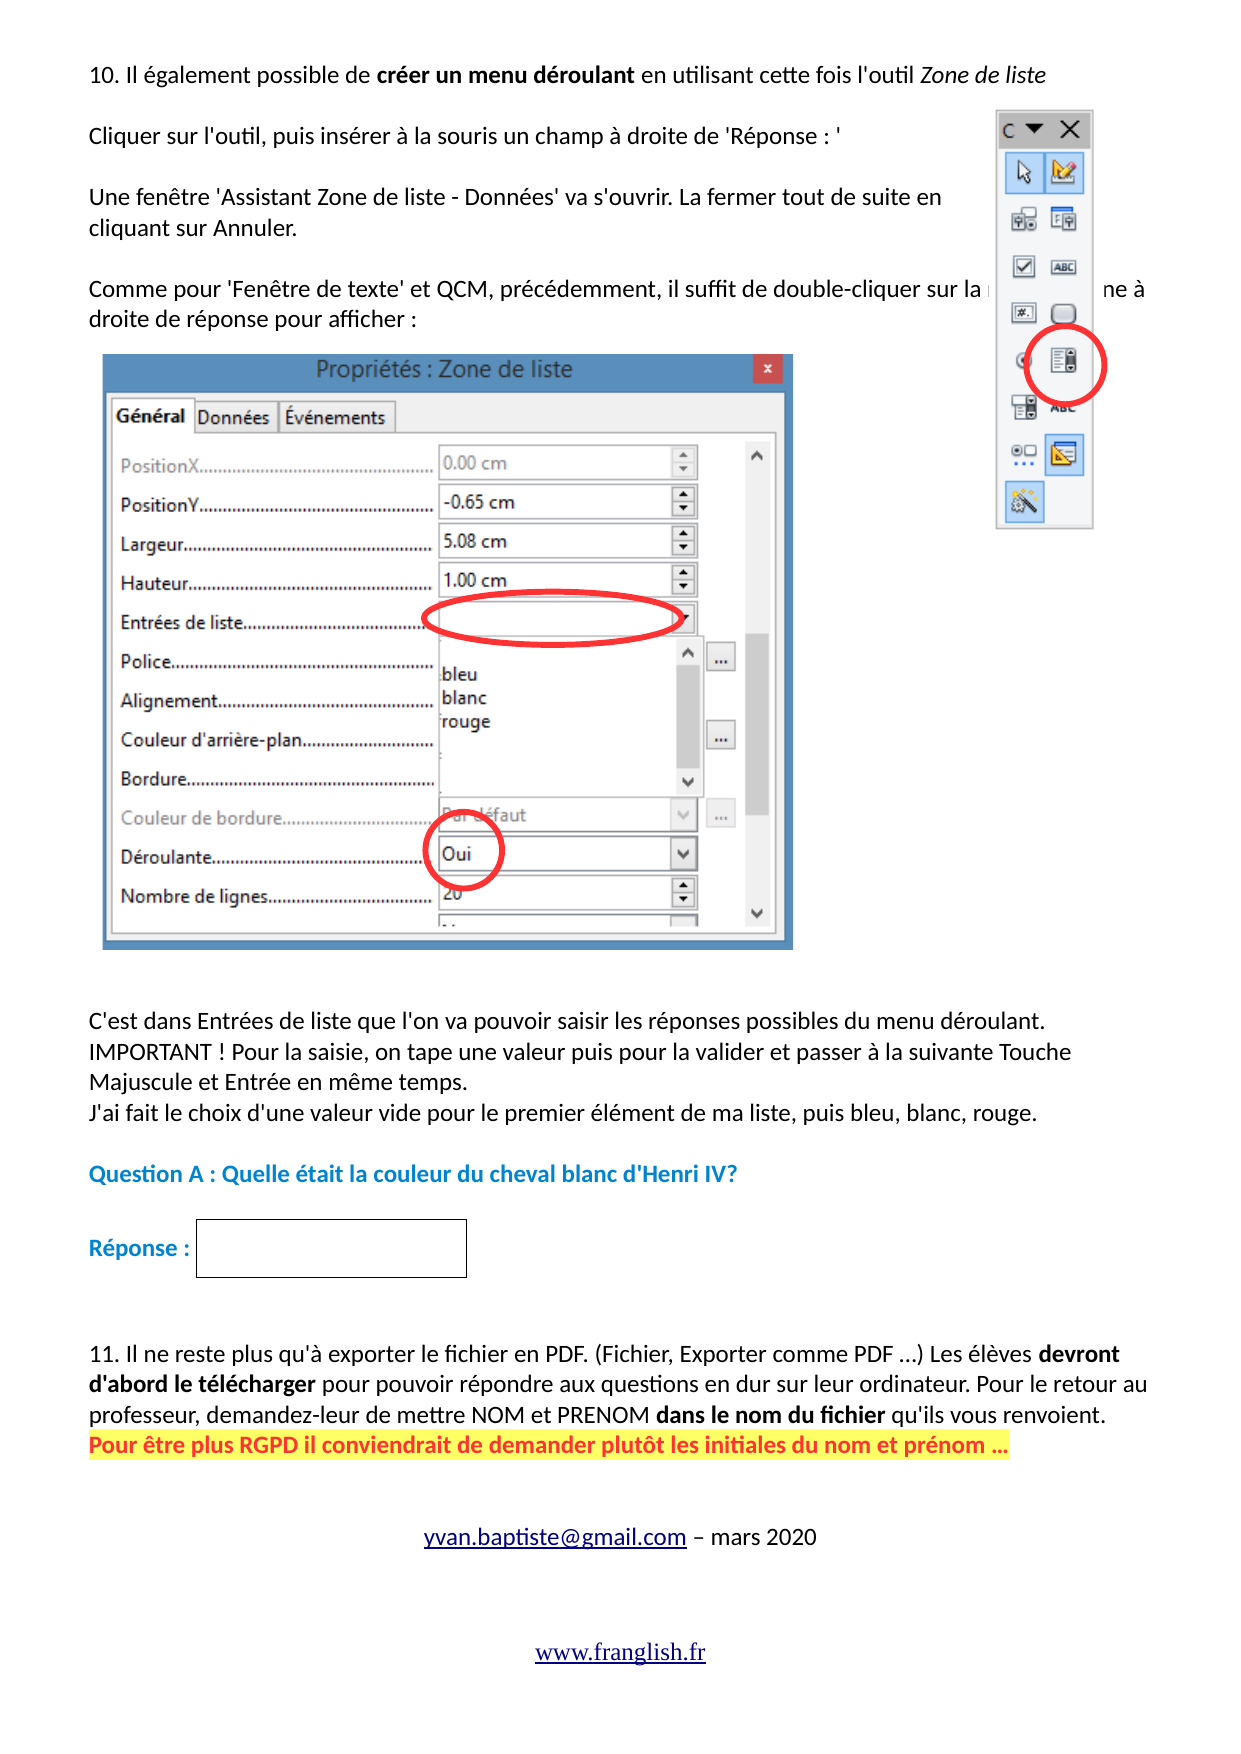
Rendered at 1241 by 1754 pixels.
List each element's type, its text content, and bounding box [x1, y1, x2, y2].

picture [988, 99, 1105, 539]
text yvan.baptiste@gmail.com – mars 2020 [88, 1521, 1152, 1582]
picture [1030, 330, 1101, 401]
text 10. Il également possible de créer un menu déroulant en utilisant cette fois l'outil Zone de liste Cliquer sur l'outil, puis insérer à la souris un champ à droite de 'Réponse : ' Une fenêtre 'Assistant Zone de liste - Données' va s'ouvrir. La fermer tout de suite en cliquant sur Annuler. Comme pour 'Fenêtre de texte' et QCM, précédemment, il suffit de double-cliquer sur la nouvelle zone à droite de réponse pour afficher : C'est dans Entrées de liste que l'on va pouvoir saisir les réponses possibles du menu déroulant. IMPORTANT ! Pour la saisie, on tape une valeur puis pour la valider et passer à la suivante Touche Majuscule et Entrée en même temps. J'ai fait le choix d'une valeur vide pour le premier élément de ma liste, puis bleu, blanc, rouge. Question A : Quelle était la couleur du cheval blanc d'Henri IV? Réponse : 11. Il ne reste plus qu'à exporter le fichier en PDF. (Fichier, Exporter comme PDF …) Les élèves devront d'abord le télécharger pour pouvoir répondre aux questions en dur sur leur ordinateur. Pour le retour au professeur, demandez-leur de mettre NOM et PRENOM dans le nom du fichier qu'ils vous renvoient. Pour être plus RGPD il conviendrait de demander plutôt les initiales du nom et prénom … [88, 59, 1152, 1521]
picture [102, 354, 794, 950]
